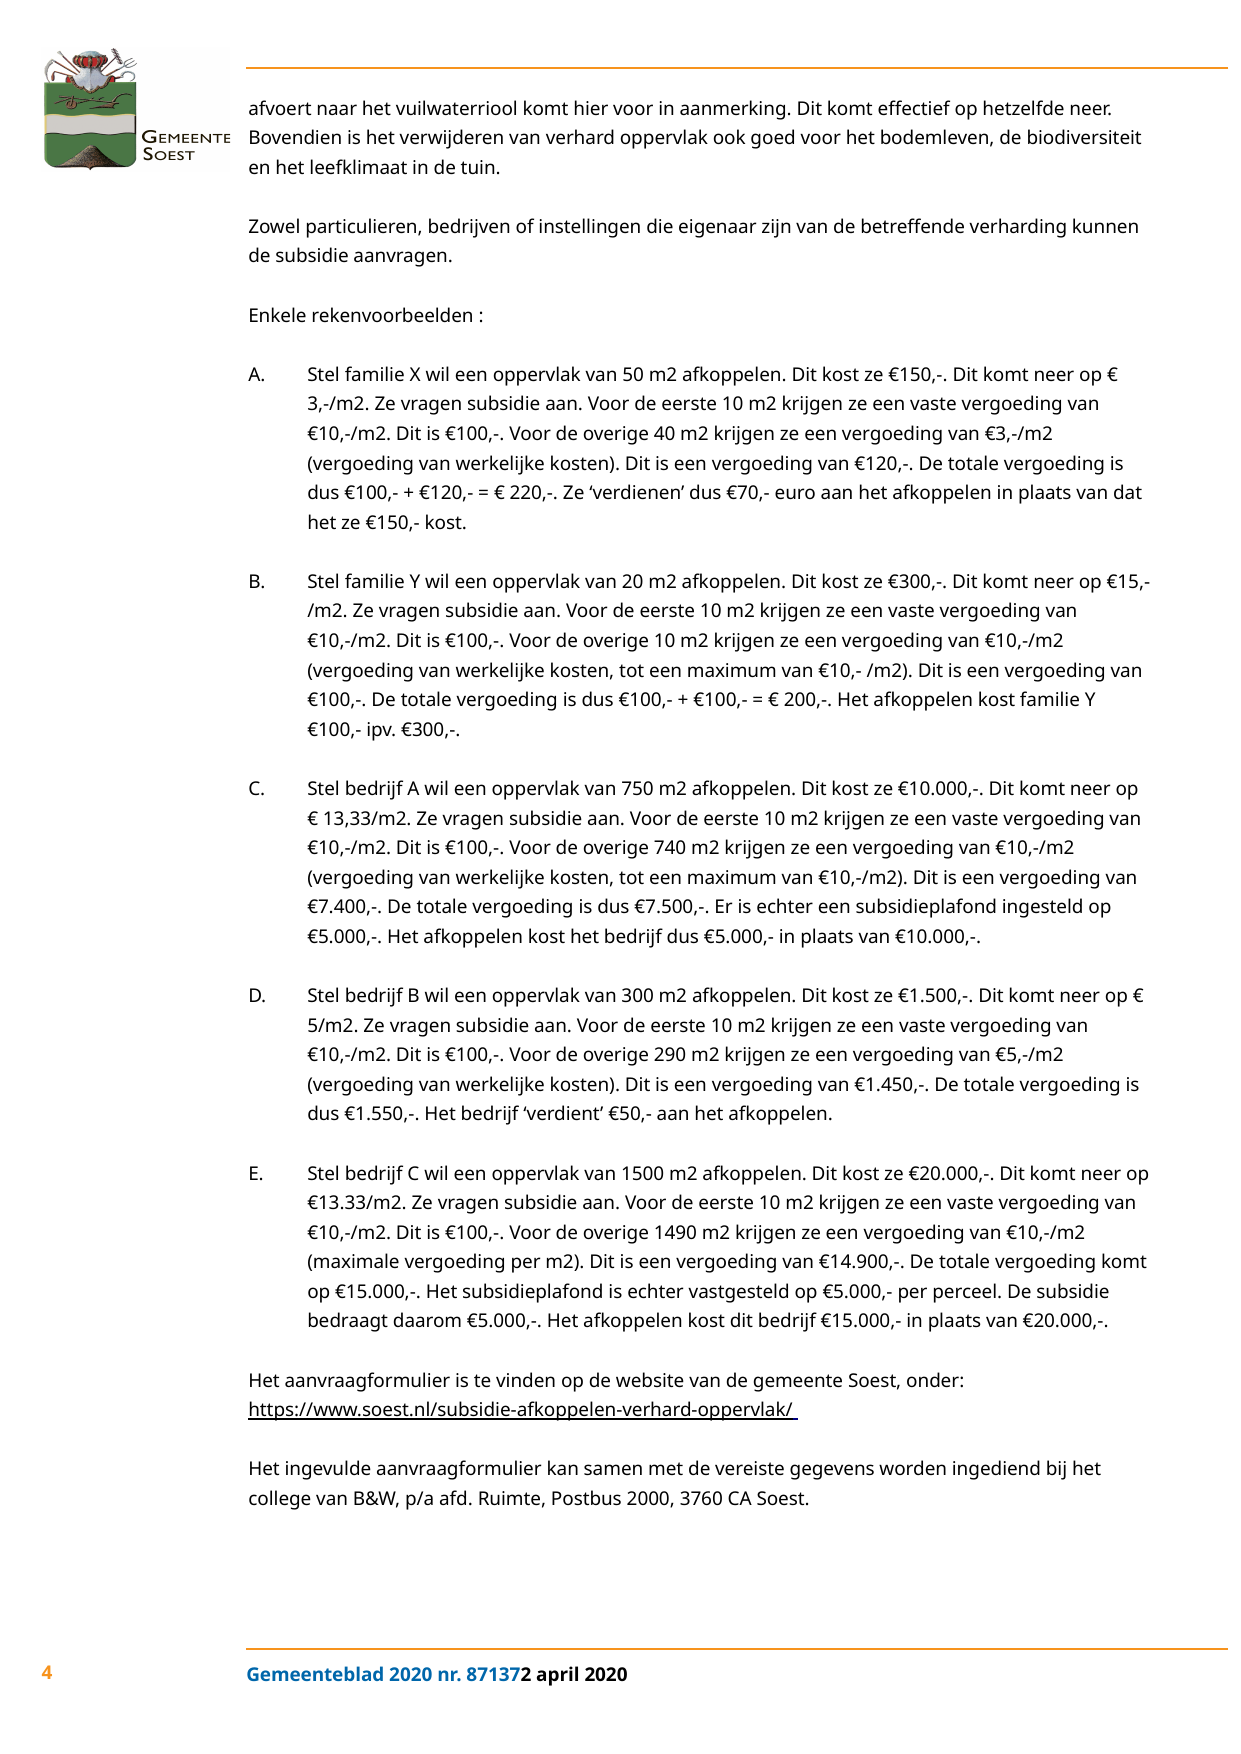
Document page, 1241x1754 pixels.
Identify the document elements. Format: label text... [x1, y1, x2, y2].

text Zowel particulieren, bedrijven of instellingen die eigenaar zijn van de betreffende verharding kunnen de subsidie aanvragen. [248, 213, 1152, 268]
list Stel familie X wil een oppervlak van 50 m2 afkoppelen. Dit kost ze €150,-. Dit komt neer op € 3,-/m2. Ze vragen subsidie aan. Voor de eerste 10 m2 krijgen ze een vaste vergoeding van €10,-/m2. Dit is €100,-. Voor de overige 40 m2 krijgen ze een vergoeding van €3,-/m2 (vergoeding van werkelijke kosten). Dit is een vergoeding van €120,-. De totale vergoeding is dus €100,- + €120,- = € 220,-. Ze ‘verdienen’ dus €70,- euro aan het afkoppelen in plaats van dat het ze €150,- kost. [248, 361, 1152, 535]
text Enkele rekenvoorbeelden : [248, 302, 1152, 328]
list Stel familie Y wil een oppervlak van 20 m2 afkoppelen. Dit kost ze €300,-. Dit komt neer op €15,- /m2. Ze vragen subsidie aan. Voor de eerste 10 m2 krijgen ze een vaste vergoeding van €10,-/m2. Dit is €100,-. Voor de overige 10 m2 krijgen ze een vergoeding van €10,-/m2 (vergoeding van werkelijke kosten, tot een maximum van €10,- /m2). Dit is een vergoeding van €100,-. De totale vergoeding is dus €100,- + €100,- = € 200,-. Het afkoppelen kost familie Y €100,- ipv. €300,-. [248, 568, 1152, 742]
list Stel bedrijf A wil een oppervlak van 750 m2 afkoppelen. Dit kost ze €10.000,-. Dit komt neer op € 13,33/m2. Ze vragen subsidie aan. Voor de eerste 10 m2 krijgen ze een vaste vergoeding van €10,-/m2. Dit is €100,-. Voor de overige 740 m2 krijgen ze een vergoeding van €10,-/m2 (vergoeding van werkelijke kosten, tot een maximum van €10,-/m2). Dit is een vergoeding van €7.400,-. De totale vergoeding is dus €7.500,-. Er is echter een subsidieplafond ingesteld op €5.000,-. Het afkoppelen kost het bedrijf dus €5.000,- in plaats van €10.000,-. [248, 775, 1152, 949]
list Stel bedrijf B wil een oppervlak van 300 m2 afkoppelen. Dit kost ze €1.500,-. Dit komt neer op € 5/m2. Ze vragen subsidie aan. Voor de eerste 10 m2 krijgen ze een vaste vergoeding van €10,-/m2. Dit is €100,-. Voor de overige 290 m2 krijgen ze een vergoeding van €5,-/m2 (vergoeding van werkelijke kosten). Dit is een vergoeding van €1.450,-. De totale vergoeding is dus €1.550,-. Het bedrijf ‘verdient’ €50,- aan het afkoppelen. [248, 982, 1152, 1126]
text https://www.soest.nl/subsidie-afkoppelen-verhard-oppervlak/ [248, 1396, 1152, 1422]
text Het ingevulde aanvraagformulier kan samen met de vereiste gegevens worden ingediend bij het college van B&W, p/a afd. Ruimte, Postbus 2000, 3760 CA Soest. [248, 1456, 1152, 1511]
list Stel bedrijf C wil een oppervlak van 1500 m2 afkoppelen. Dit kost ze €20.000,-. Dit komt neer op €13.33/m2. Ze vragen subsidie aan. Voor de eerste 10 m2 krijgen ze een vaste vergoeding van €10,-/m2. Dit is €100,-. Voor de overige 1490 m2 krijgen ze een vergoeding van €10,-/m2 (maximale vergoeding per m2). Dit is een vergoeding van €14.900,-. De totale vergoeding komt op €15.000,-. Het subsidieplafond is echter vastgesteld op €5.000,- per perceel. De subsidie bedraagt daarom €5.000,-. Het afkoppelen kost dit bedrijf €15.000,- in plaats van €20.000,-. [248, 1160, 1152, 1333]
text Het aanvraagformulier is te vinden op de website van de gemeente Soest, onder: [248, 1367, 1152, 1393]
text afvoert naar het vuilwaterriool komt hier voor in aanmerking. Dit komt effectief op hetzelfde neer. Bovendien is het verwijderen van verhard oppervlak ook goed voor het bodemleven, de biodiversiteit en het leefklimaat in de tuin. [248, 95, 1152, 180]
picture [41, 47, 231, 172]
